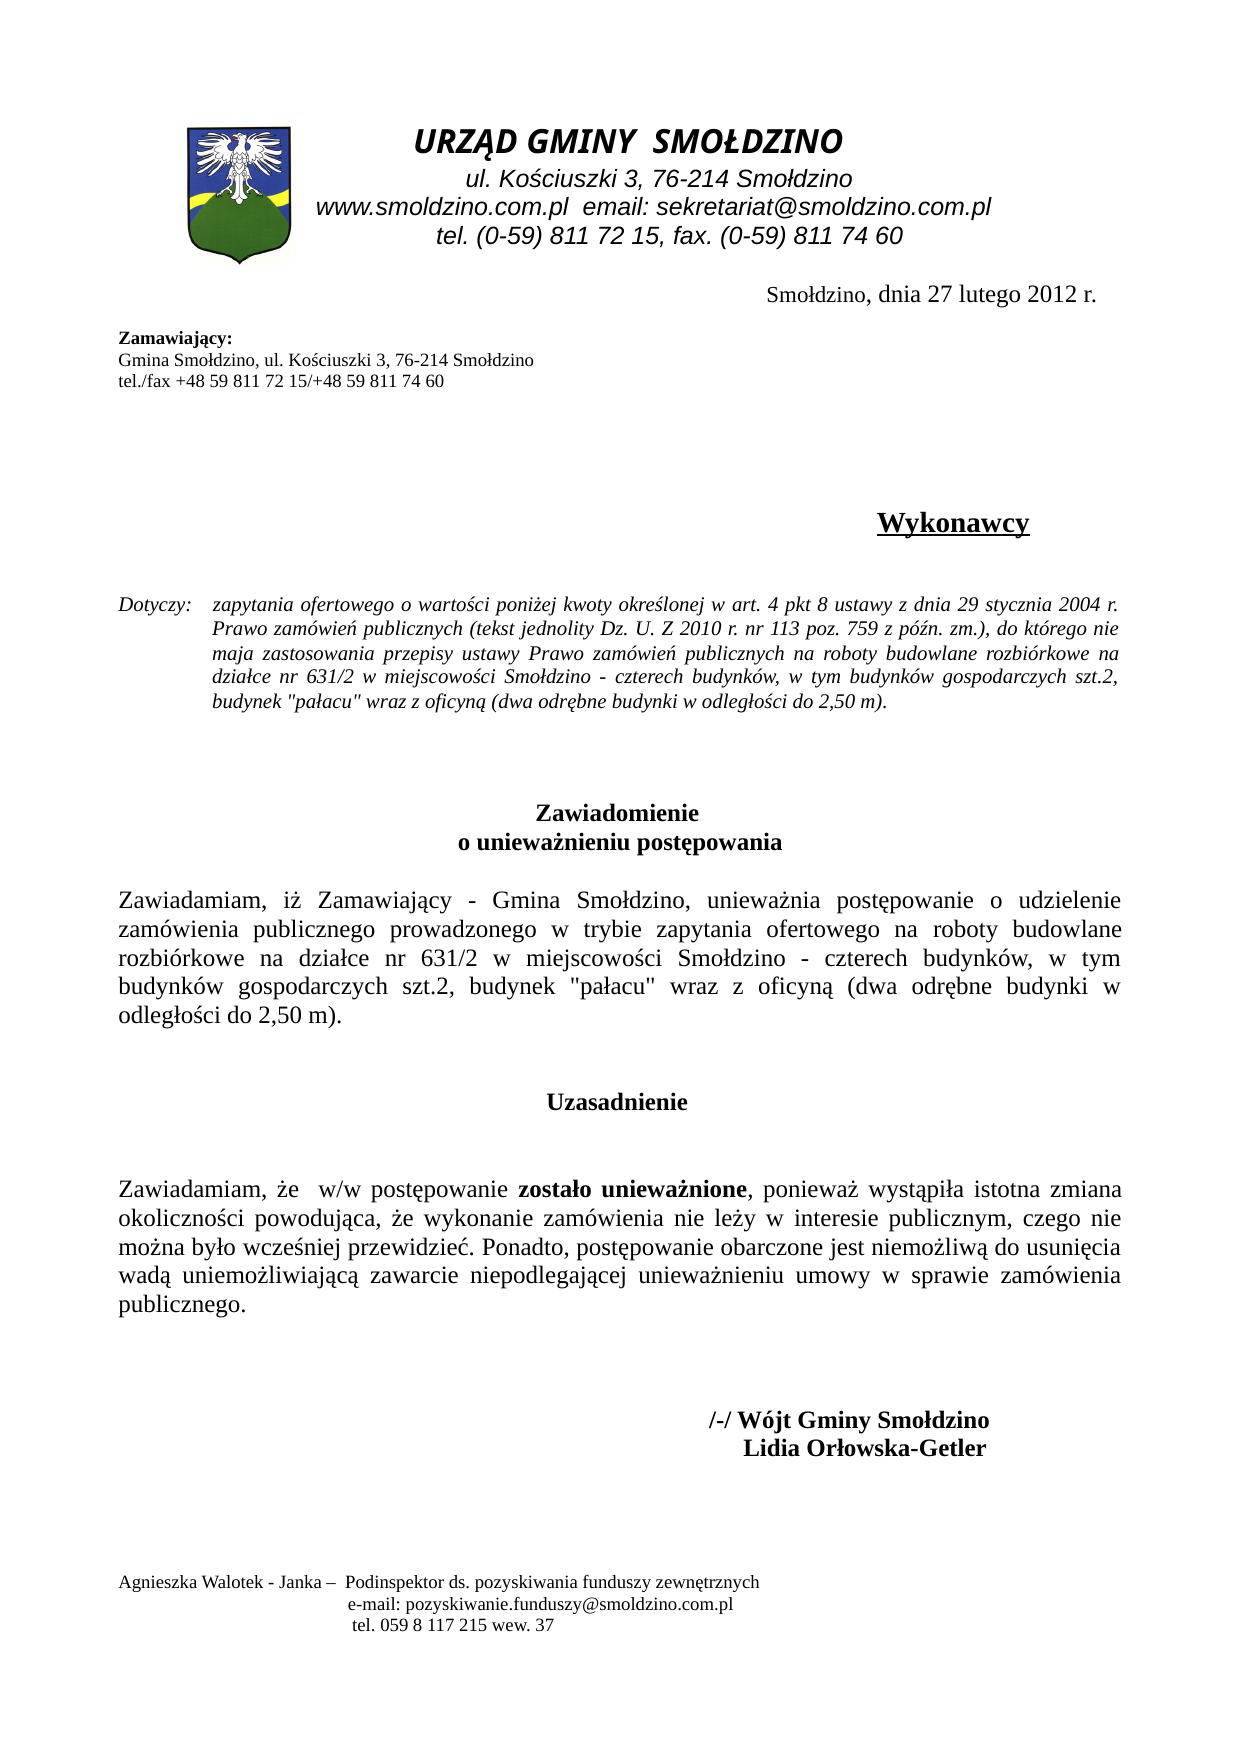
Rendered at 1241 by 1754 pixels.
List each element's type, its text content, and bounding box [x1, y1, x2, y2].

text /-/ Wójt Gminy Smołdzino [118, 1405, 1122, 1433]
text Gmina Smołdzino, ul. Kościuszki 3, 76-214 Smołdzino tel./fax +48 59 811 72 15/+48 59 811 74 60 [118, 349, 1122, 392]
text o unieważnieniu postępowania [118, 827, 1122, 856]
text Smołdzino, dnia 27 lutego 2012 r. [118, 279, 1122, 308]
text Zamawiający: [118, 327, 1122, 349]
text Wykonawcy [118, 471, 1122, 538]
text Lidia Orłowska-Getler [118, 1433, 1122, 1462]
text Zawiadamiam, że w/w postępowanie zostało unieważnione, ponieważ wystąpiła istotna zmiana okoliczności powodująca, że wykonanie zamówienia nie leży w interesie publicznym, czego nie można było wcześniej przewidzieć. Ponadto, postępowanie obarczone jest niemożliwą do usunięcia wadą uniemożliwiającą zawarcie niepodlegającej unieważnieniu umowy w sprawie zamówienia publicznego. [118, 1174, 1122, 1318]
text Dotyczy: zapytania ofertowego o wartości poniżej kwoty określonej w art. 4 pkt 8 ustawy z dnia 29 stycznia 2004 r. Prawo zamówień publicznych (tekst jednolity Dz. U. Z 2010 r. nr 113 poz. 759 z późn. zm.), do którego nie maja zastosowania przepisy ustawy Prawo zamówień publicznych na roboty budowlane rozbiórkowe na działce nr 631/2 w miejscowości Smołdzino - czterech budynków, w tym budynków gospodarczych szt.2, budynek "pałacu" wraz z oficyną (dwa odrębne budynki w odległości do 2,50 m). [118, 592, 1122, 713]
picture [183, 124, 296, 266]
text Uzasadnienie [118, 1087, 1122, 1116]
text Zawiadomienie [118, 798, 1122, 827]
text Zawiadamiam, iż Zamawiający - Gmina Smołdzino, unieważnia postępowanie o udzielenie zamówienia publicznego prowadzonego w trybie zapytania ofertowego na roboty budowlane rozbiórkowe na działce nr 631/2 w miejscowości Smołdzino - czterech budynków, w tym budynków gospodarczych szt.2, budynek "pałacu" wraz z oficyną (dwa odrębne budynki w odległości do 2,50 m). [118, 885, 1122, 1029]
